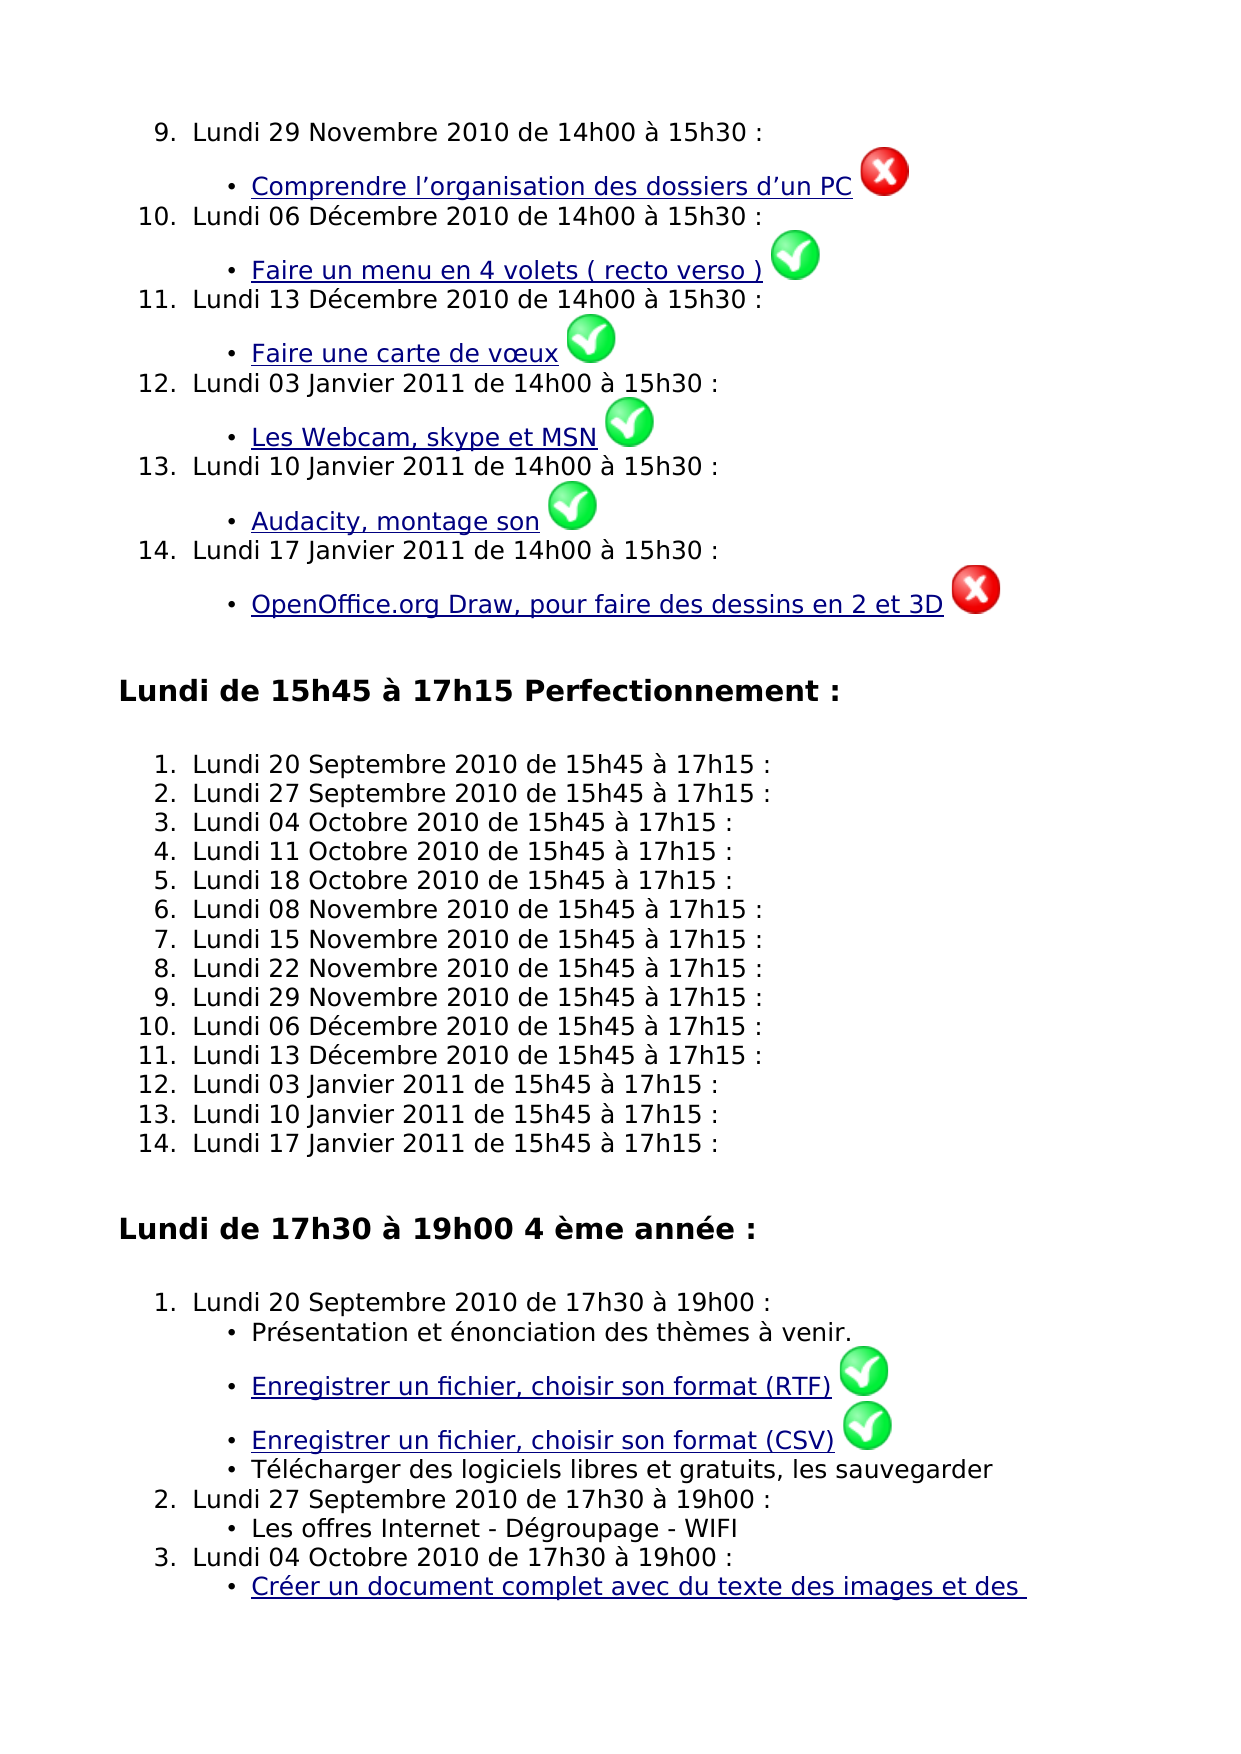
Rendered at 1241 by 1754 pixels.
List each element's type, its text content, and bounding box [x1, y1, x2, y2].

list Lundi 15 Novembre 2010 de 15h45 à 17h15 : [177, 925, 1122, 954]
list OpenOffice.org Draw, pour faire des dessins en 2 et 3D [236, 565, 1122, 619]
list Lundi 04 Octobre 2010 de 17h30 à 19h00 : [177, 1543, 1122, 1572]
list Enregistrer un fichier, choisir son format (RTF) [236, 1347, 1122, 1401]
list Lundi 27 Septembre 2010 de 15h45 à 17h15 : [177, 779, 1122, 808]
list Lundi 08 Novembre 2010 de 15h45 à 17h15 : [177, 896, 1122, 925]
list Faire une carte de vœux [236, 314, 1122, 369]
list Lundi 27 Septembre 2010 de 17h30 à 19h00 : [177, 1485, 1122, 1514]
list Créer un document complet avec du texte des images et des [236, 1572, 1122, 1601]
list Lundi 29 Novembre 2010 de 14h00 à 15h30 : [177, 118, 1122, 147]
list Lundi 17 Janvier 2011 de 14h00 à 15h30 : [177, 536, 1122, 565]
list Lundi 10 Janvier 2011 de 14h00 à 15h30 : [177, 452, 1122, 481]
list Lundi 03 Janvier 2011 de 15h45 à 17h15 : [177, 1071, 1122, 1100]
list Faire un menu en 4 volets ( recto verso ) [236, 231, 1122, 285]
list Lundi 17 Janvier 2011 de 15h45 à 17h15 : [177, 1129, 1122, 1158]
list Lundi 03 Janvier 2011 de 14h00 à 15h30 : [177, 369, 1122, 398]
subtitle Lundi de 17h30 à 19h00 4 ème année : [118, 1213, 1122, 1247]
list Comprendre l’organisation des dossiers d’un PC [236, 147, 1122, 202]
list Les offres Internet - Dégroupage - WIFI [236, 1514, 1122, 1543]
picture [567, 314, 616, 363]
list Télécharger des logiciels libres et gratuits, les sauvegarder [236, 1456, 1122, 1485]
picture [843, 1401, 892, 1450]
list Lundi 20 Septembre 2010 de 15h45 à 17h15 : [177, 750, 1122, 779]
picture [548, 481, 597, 530]
list Lundi 13 Décembre 2010 de 14h00 à 15h30 : [177, 285, 1122, 314]
list Présentation et énonciation des thèmes à venir. [236, 1318, 1122, 1347]
list Lundi 22 Novembre 2010 de 15h45 à 17h15 : [177, 954, 1122, 983]
list Lundi 13 Décembre 2010 de 15h45 à 17h15 : [177, 1041, 1122, 1071]
list Lundi 20 Septembre 2010 de 17h30 à 19h00 : [177, 1288, 1122, 1318]
picture [951, 565, 1001, 614]
subtitle Lundi de 15h45 à 17h15 Perfectionnement : [118, 674, 1122, 708]
picture [605, 397, 654, 447]
list Lundi 06 Décembre 2010 de 14h00 à 15h30 : [177, 202, 1122, 231]
list Enregistrer un fichier, choisir son format (CSV) [236, 1401, 1122, 1456]
picture [839, 1346, 889, 1396]
list Audacity, montage son [236, 481, 1122, 536]
list Lundi 11 Octobre 2010 de 15h45 à 17h15 : [177, 837, 1122, 866]
list Les Webcam, skype et MSN [236, 398, 1122, 452]
list Lundi 10 Janvier 2011 de 15h45 à 17h15 : [177, 1100, 1122, 1129]
list Lundi 06 Décembre 2010 de 15h45 à 17h15 : [177, 1012, 1122, 1041]
picture [771, 230, 820, 280]
list Lundi 04 Octobre 2010 de 15h45 à 17h15 : [177, 808, 1122, 837]
list Lundi 29 Novembre 2010 de 15h45 à 17h15 : [177, 983, 1122, 1012]
picture [860, 147, 909, 196]
list Lundi 18 Octobre 2010 de 15h45 à 17h15 : [177, 866, 1122, 896]
